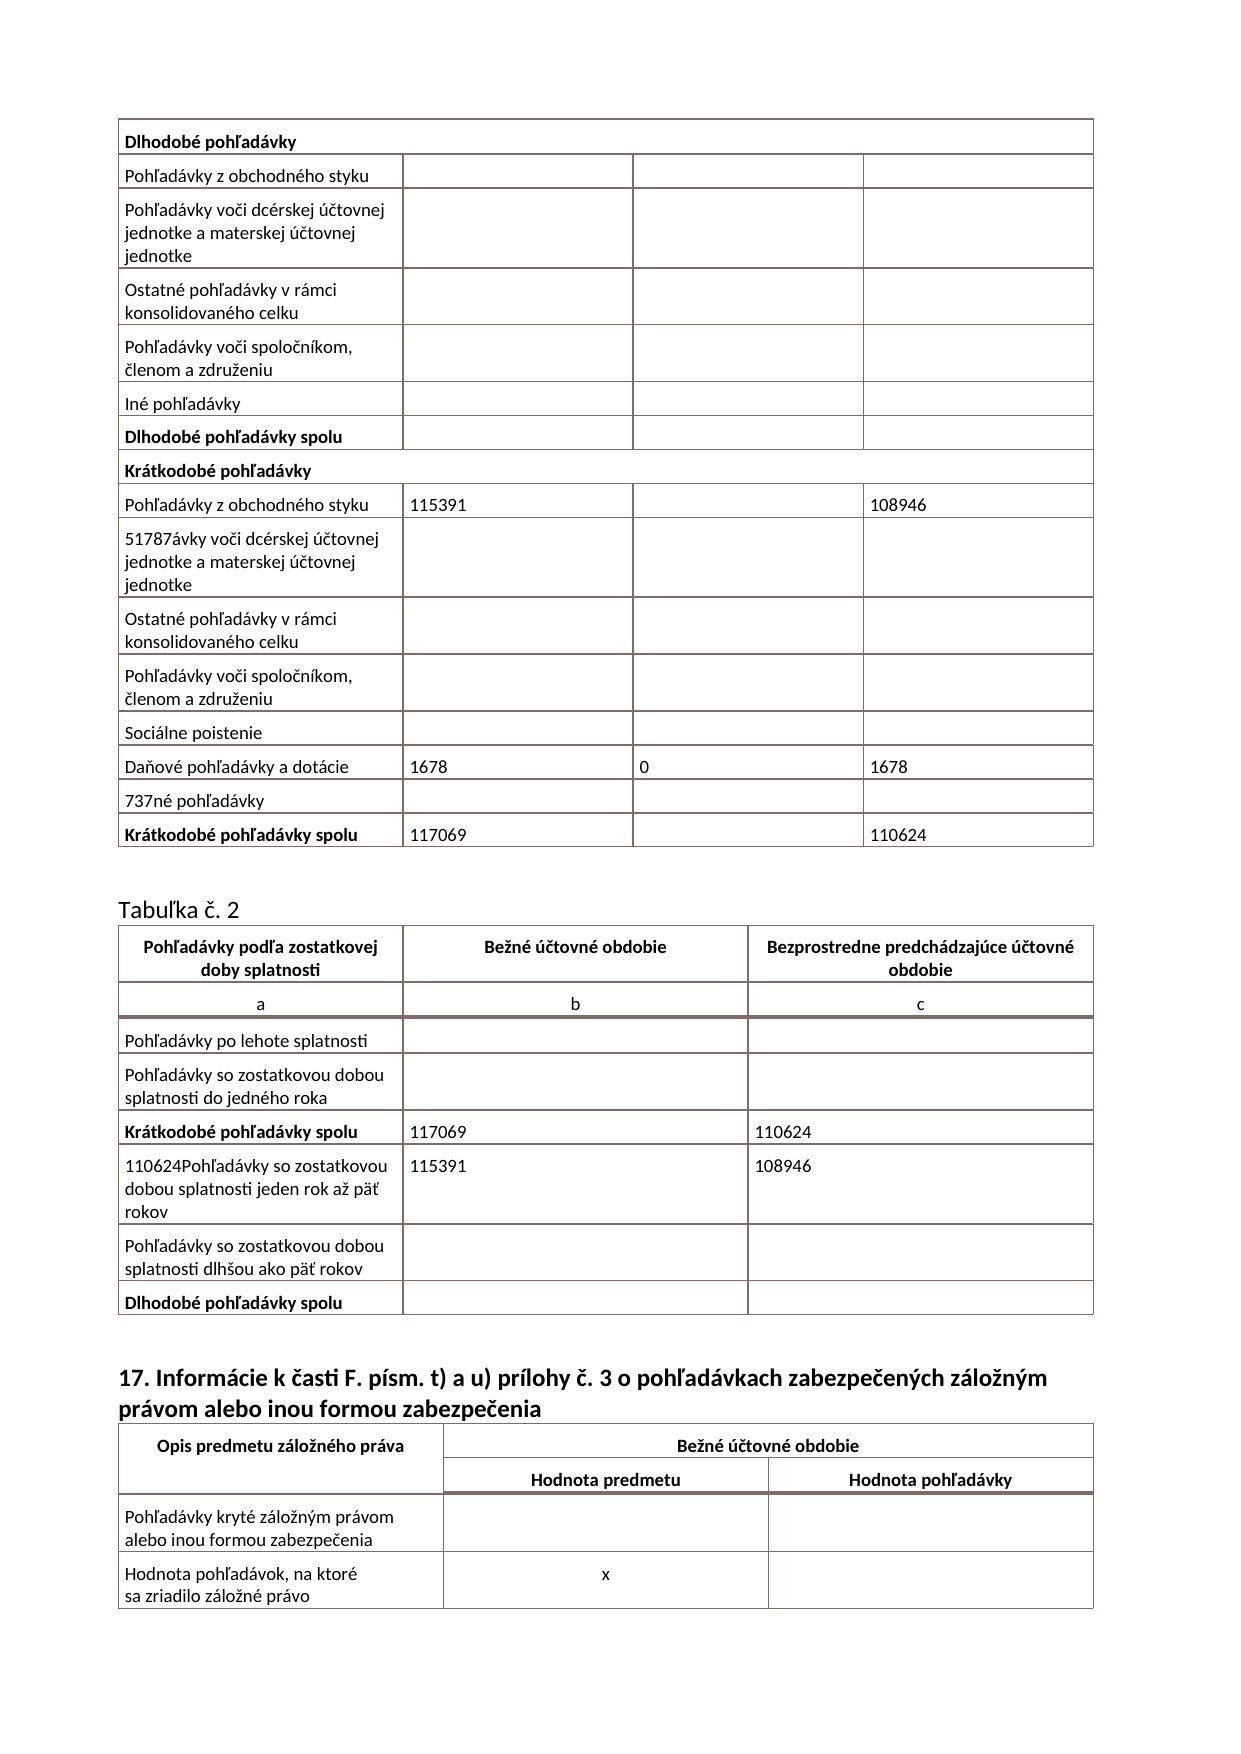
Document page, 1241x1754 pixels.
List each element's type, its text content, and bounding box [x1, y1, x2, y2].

table_cell [404, 189, 632, 267]
table_cell Hodnota pohľadávky [769, 1458, 1093, 1491]
table_cell [749, 1054, 1093, 1109]
table_header Pohľadávky podľa zostatkovej doby splatnosti [119, 926, 402, 981]
table_cell Krátkodobé pohľadávky spolu [119, 1111, 402, 1143]
table_cell Pohľadávky so zostatkovou dobou splatnosti dlhšou ako päť rokov [119, 1225, 402, 1280]
table_cell x [444, 1552, 768, 1608]
text Tabuľka č. 2 [118, 894, 1122, 925]
table_cell [769, 1495, 1093, 1551]
table_cell Hodnota predmetu [444, 1458, 768, 1491]
table_cell 110624Pohľadávky so zostatkovou dobou splatnosti jeden rok až päť rokov [119, 1145, 402, 1223]
table_cell [404, 780, 632, 812]
table_cell Dlhodobé pohľadávky [119, 120, 1093, 153]
table_cell [404, 518, 632, 596]
table_cell [404, 1019, 747, 1052]
table_cell 1678 [404, 746, 632, 778]
table_cell [404, 1054, 747, 1109]
table_cell Pohľadávky z obchodného styku [119, 484, 402, 517]
table_cell 737né pohľadávky [119, 780, 402, 812]
table_cell Pohľadávky voči spoločníkom, členom a združeniu [119, 655, 402, 710]
table_cell [634, 814, 863, 846]
table_cell Pohľadávky po lehote splatnosti [119, 1019, 402, 1052]
table_cell [864, 189, 1093, 267]
table_cell Pohľadávky z obchodného styku [119, 155, 402, 187]
table_cell [769, 1552, 1093, 1608]
table_cell 51787ávky voči dcérskej účtovnej jednotke a materskej účtovnej jednotke [119, 518, 402, 596]
table_cell 115391 [404, 484, 632, 517]
table_cell Daňové pohľadávky a dotácie [119, 746, 402, 778]
table_cell 117069 [404, 814, 632, 846]
table_cell [634, 189, 863, 267]
table_cell [634, 655, 863, 710]
table_cell Iné pohľadávky [119, 382, 402, 415]
table_cell 108946 [864, 484, 1093, 517]
table_cell [404, 1281, 747, 1314]
table_header Bezprostredne predchádzajúce účtovné obdobie [749, 926, 1093, 981]
table_cell [864, 598, 1093, 653]
table_cell [864, 712, 1093, 744]
table_cell [864, 155, 1093, 187]
table_cell [634, 155, 863, 187]
table_cell [404, 598, 632, 653]
table_cell 117069 [404, 1111, 747, 1143]
table_cell Sociálne poistenie [119, 712, 402, 744]
table_cell [634, 484, 863, 517]
table_cell Krátkodobé pohľadávky [119, 450, 1093, 483]
table_cell Pohľadávky so zostatkovou dobou splatnosti do jedného roka [119, 1054, 402, 1109]
table_cell a [119, 983, 402, 1015]
table_cell [404, 269, 632, 324]
table_cell [749, 1225, 1093, 1280]
table_cell [634, 712, 863, 744]
table_cell [634, 269, 863, 324]
table_cell 108946 [749, 1145, 1093, 1223]
table_cell [634, 416, 863, 449]
table_cell b [404, 983, 747, 1015]
table_cell [634, 598, 863, 653]
table_cell Dlhodobé pohľadávky spolu [119, 416, 402, 449]
table_cell [634, 382, 863, 415]
table_cell [864, 655, 1093, 710]
table_cell [404, 655, 632, 710]
table_cell [404, 1225, 747, 1280]
table_cell Dlhodobé pohľadávky spolu [119, 1281, 402, 1314]
table_cell Krátkodobé pohľadávky spolu [119, 814, 402, 846]
table_header Bežné účtovné obdobie [404, 926, 747, 981]
table_cell c [749, 983, 1093, 1015]
table_cell Ostatné pohľadávky v rámci konsolidovaného celku [119, 269, 402, 324]
table_cell [404, 325, 632, 381]
table_cell Pohľadávky kryté záložným právom alebo inou formou zabezpečenia [119, 1495, 443, 1551]
table_cell [749, 1281, 1093, 1314]
table_cell Ostatné pohľadávky v rámci konsolidovaného celku [119, 598, 402, 653]
table_cell [864, 382, 1093, 415]
table_cell Pohľadávky voči dcérskej účtovnej jednotke a materskej účtovnej jednotke [119, 189, 402, 267]
table_cell 110624 [864, 814, 1093, 846]
table_cell [404, 155, 632, 187]
table_cell 1678 [864, 746, 1093, 778]
table_cell [404, 712, 632, 744]
table_cell [864, 416, 1093, 449]
table_cell 110624 [749, 1111, 1093, 1143]
table_cell [404, 382, 632, 415]
table_cell [864, 780, 1093, 812]
text 17. Informácie k časti F. písm. t) a u) prílohy č. 3 o pohľadávkach zabezpečených záložným právom alebo inou formou zabezpečenia [118, 1362, 1122, 1423]
table_cell [404, 416, 632, 449]
table_cell [749, 1019, 1093, 1052]
table_header Opis predmetu záložného práva [119, 1424, 443, 1493]
table_cell [864, 325, 1093, 381]
table_header Bežné účtovné obdobie [444, 1424, 1093, 1457]
table_cell [864, 269, 1093, 324]
table_cell [634, 325, 863, 381]
table_cell [864, 518, 1093, 596]
table_cell [634, 518, 863, 596]
table_cell Hodnota pohľadávok, na ktoré sa zriadilo záložné právo [119, 1552, 443, 1608]
table_cell Pohľadávky voči spoločníkom, členom a združeniu [119, 325, 402, 381]
table_cell 115391 [404, 1145, 747, 1223]
table_cell 0 [634, 746, 863, 778]
table_cell [634, 780, 863, 812]
table_cell [444, 1495, 768, 1551]
